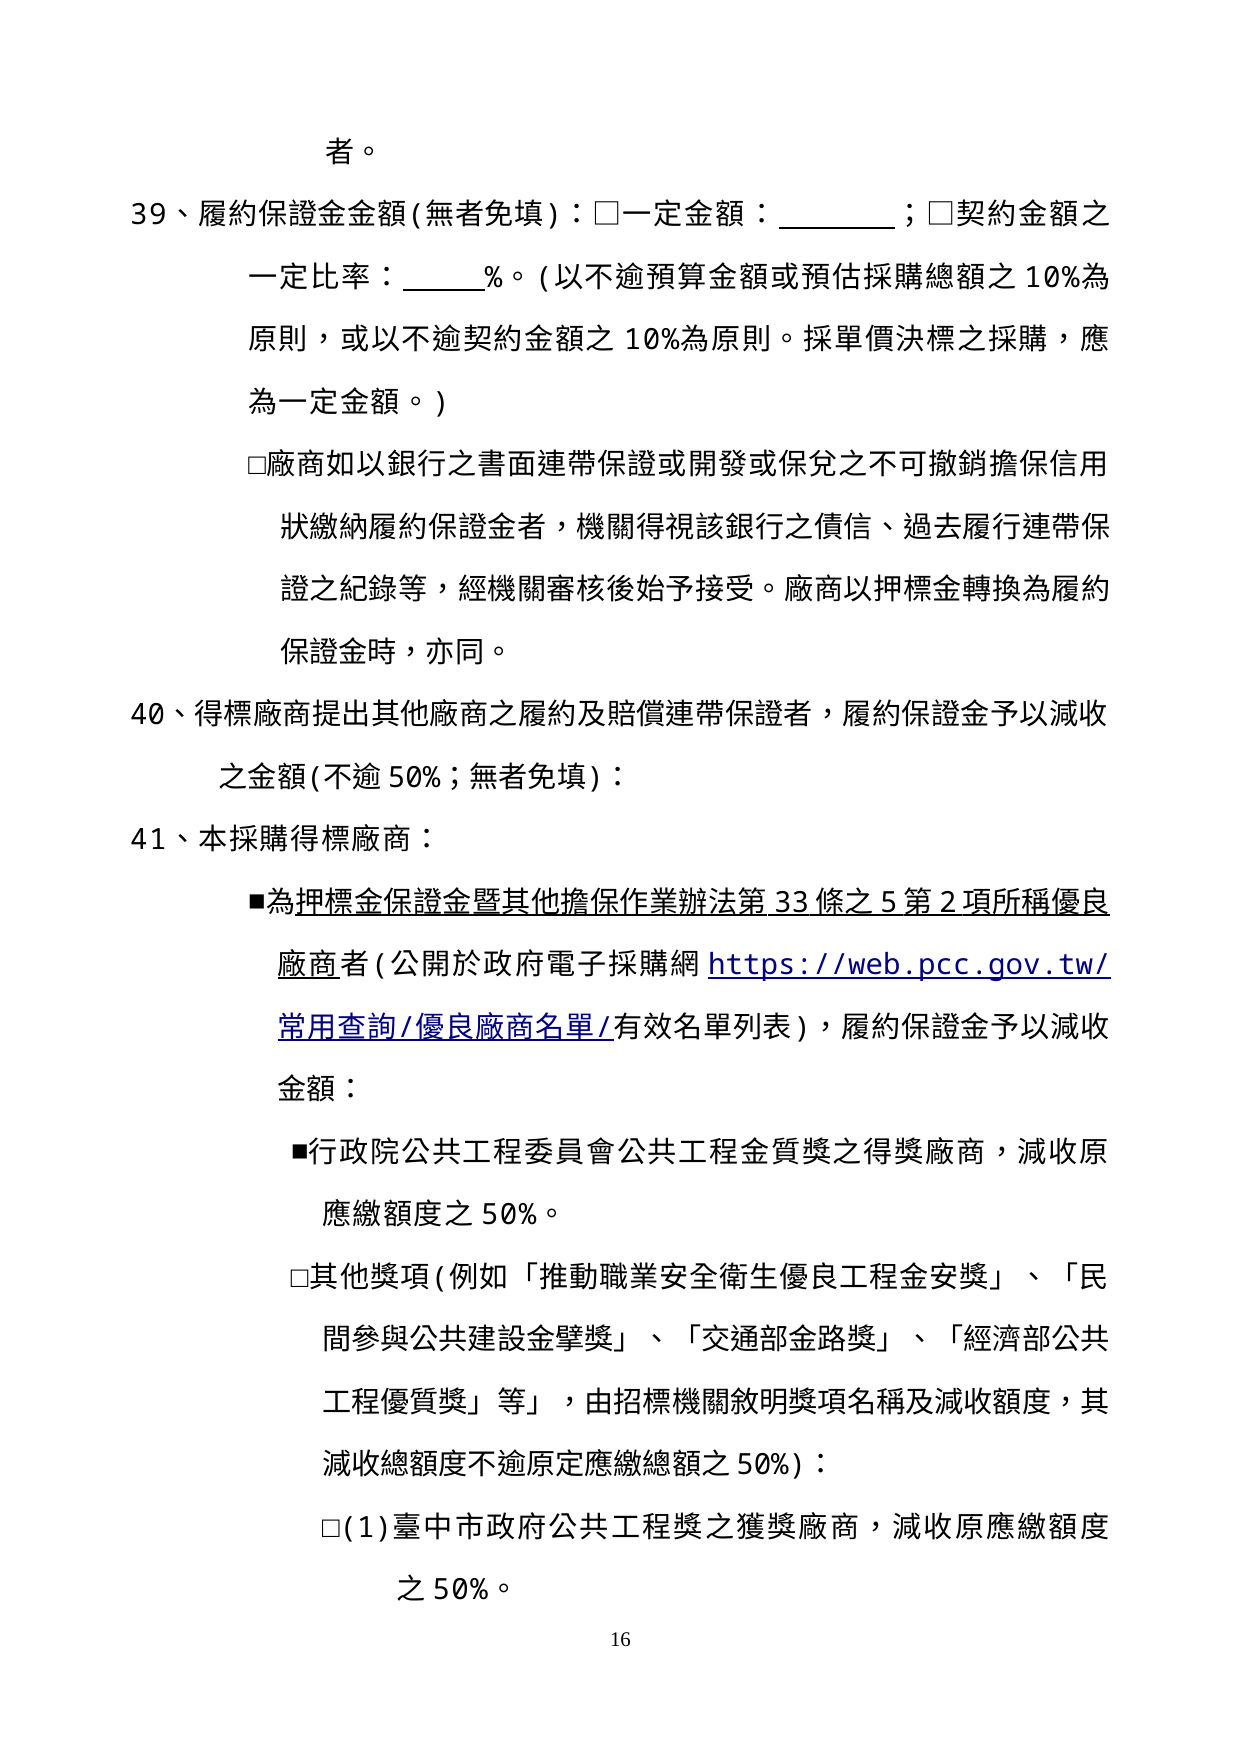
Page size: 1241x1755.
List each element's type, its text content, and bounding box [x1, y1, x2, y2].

list 得標廠商提出其他廠商之履約及賠償連帶保證者，履約保證金予以減收之金額(不逾50%；無者免填)： [130, 670, 1110, 795]
text ■行政院公共工程委員會公共工程金質獎之得獎廠商，減收原應繳額度之50%。 [291, 1108, 1110, 1233]
text ■為押標金保證金暨其他擔保作業辦法第33條之5第2項所稱優良廠商者(公開於政府電子採購網https://web.pcc.gov.tw/常用查詢/優良廠商名單/有效名單列表)，履約保證金予以減收金額： [248, 858, 1110, 1108]
list 本採購得標廠商： [130, 795, 1110, 858]
text □廠商如以銀行之書面連帶保證或開發或保兌之不可撤銷擔保信用狀繳納履約保證金者，機關得視該銀行之債信、過去履行連帶保證之紀錄等，經機關審核後始予接受。廠商以押標金轉換為履約保證金時，亦同。 [248, 420, 1110, 670]
text □其他獎項(例如「推動職業安全衛生優良工程金安獎」、「民間參與公共建設金擘獎」、「交通部金路獎」、「經濟部公共工程優質獎」等」，由招標機關敘明獎項名稱及減收額度，其減收總額度不逾原定應繳總額之50%)： [291, 1233, 1110, 1483]
list 履約保證金金額(無者免填)：□一定金額： ；□契約金額之一定比率： %。(以不逾預算金額或預估採購總額之10%為原則，或以不逾契約金額之10%為原則。採單價決標之採購，應為一定金額。) [130, 170, 1110, 420]
text 者。 [130, 108, 1110, 170]
text □(1)臺中市政府公共工程獎之獲獎廠商，減收原應繳額度之50%。 [322, 1483, 1110, 1608]
